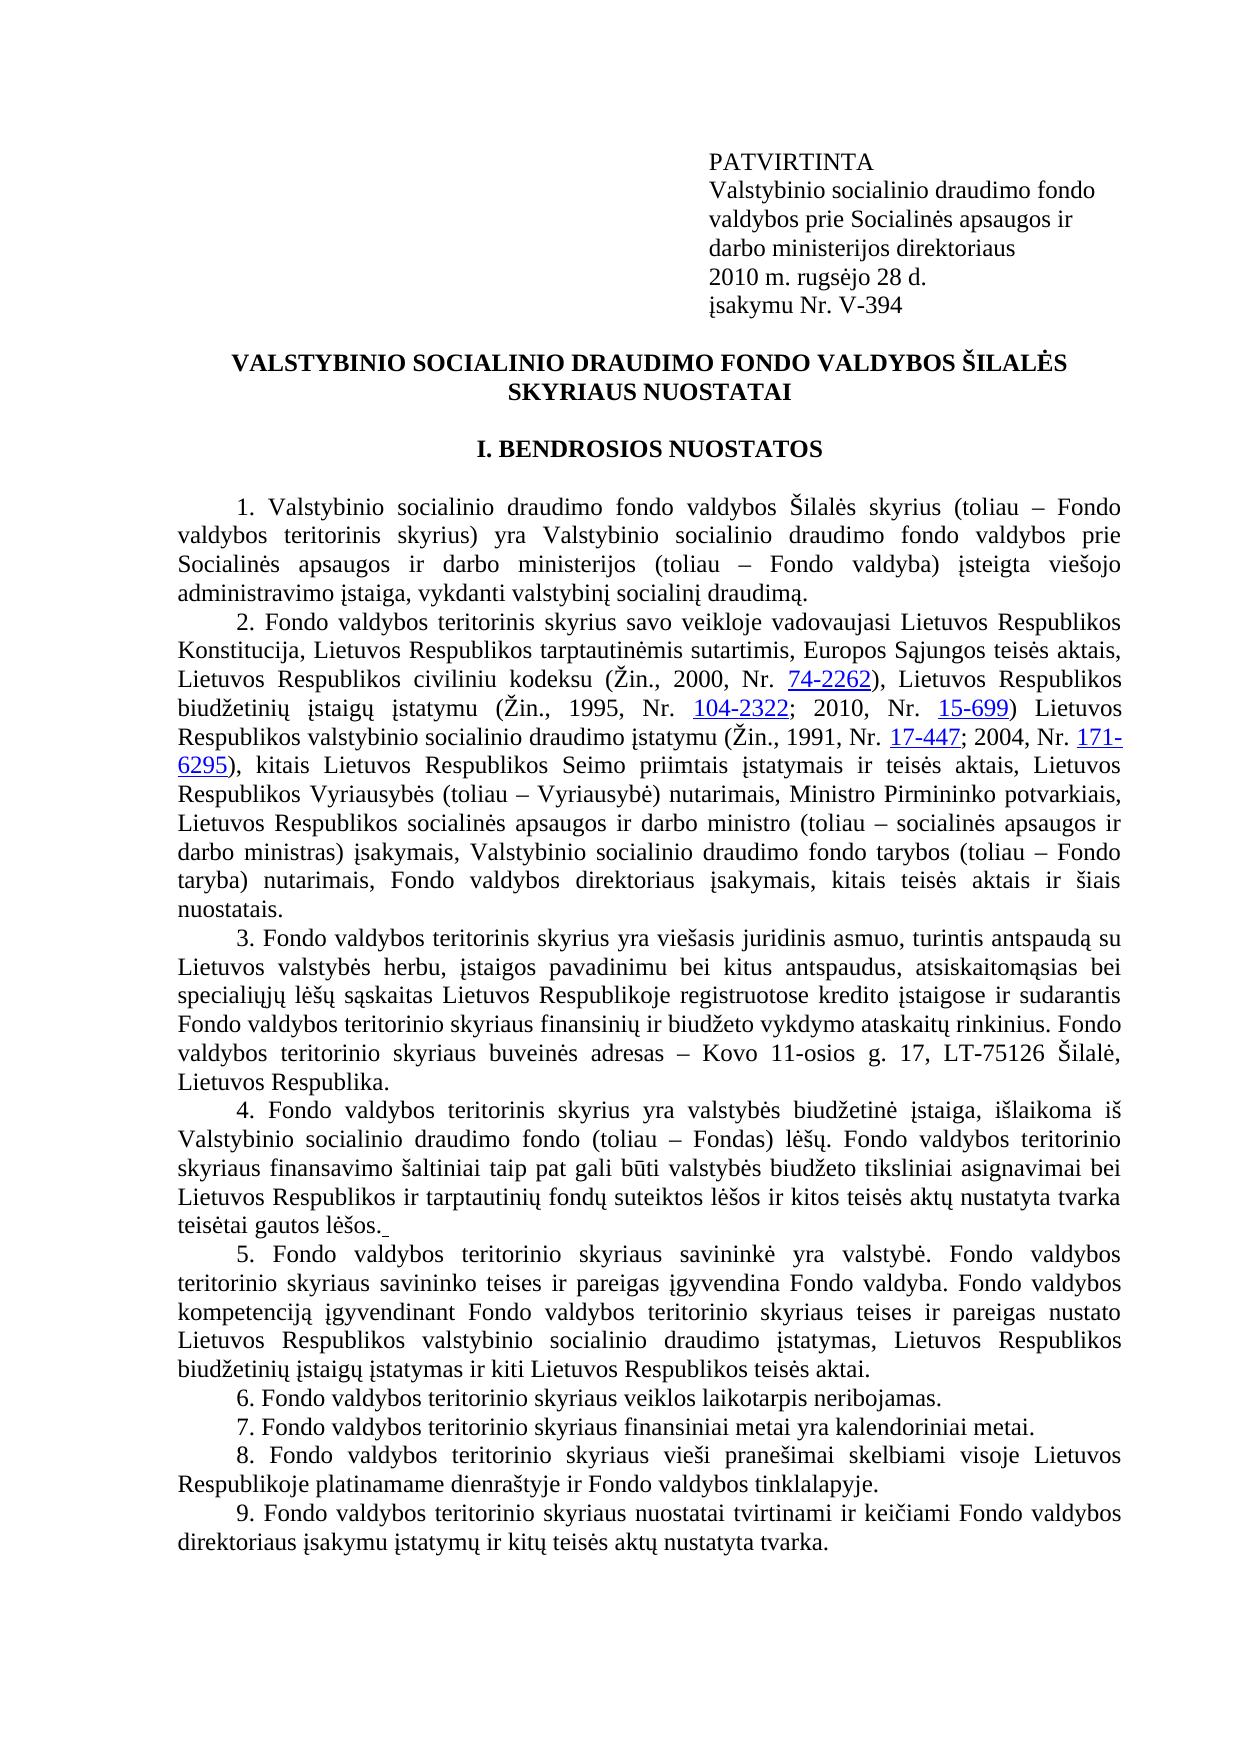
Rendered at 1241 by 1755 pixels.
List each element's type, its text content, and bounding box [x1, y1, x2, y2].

text 6. Fondo valdybos teritorinio skyriaus veiklos laikotarpis neribojamas. [177, 1383, 1122, 1412]
text VALSTYBINIO SOCIALINIO DRAUDIMO FONDO VALDYBOS ŠILALĖS SKYRIAUS NUOSTATAI [177, 348, 1122, 406]
text 7. Fondo valdybos teritorinio skyriaus finansiniai metai yra kalendoriniai metai. [177, 1412, 1122, 1441]
text Valstybinio socialinio draudimo fondo [177, 176, 1122, 204]
text 9. Fondo valdybos teritorinio skyriaus nuostatai tvirtinami ir keičiami Fondo valdybos direktoriaus įsakymu įstatymų ir kitų teisės aktų nustatyta tvarka. [177, 1498, 1122, 1556]
text PATVIRTINTA [177, 147, 1122, 176]
text I. BENDROSIOS NUOSTATOS [177, 434, 1122, 463]
text 4. Fondo valdybos teritorinis skyrius yra valstybės biudžetinė įstaiga, išlaikoma iš Valstybinio socialinio draudimo fondo (toliau – Fondas) lėšų. Fondo valdybos teritorinio skyriaus finansavimo šaltiniai taip pat gali būti valstybės biudžeto tiksliniai asignavimai bei Lietuvos Respublikos ir tarptautinių fondų suteiktos lėšos ir kitos teisės aktų nustatyta tvarka teisėtai gautos lėšos. [177, 1096, 1122, 1239]
text 5. Fondo valdybos teritorinio skyriaus savininkė yra valstybė. Fondo valdybos teritorinio skyriaus savininko teises ir pareigas įgyvendina Fondo valdyba. Fondo valdybos kompetenciją įgyvendinant Fondo valdybos teritorinio skyriaus teises ir pareigas nustato Lietuvos Respublikos valstybinio socialinio draudimo įstatymas, Lietuvos Respublikos biudžetinių įstaigų įstatymas ir kiti Lietuvos Respublikos teisės aktai. [177, 1239, 1122, 1383]
text darbo ministerijos direktoriaus [177, 233, 1122, 262]
text įsakymu Nr. V-394 [177, 291, 1122, 319]
text 3. Fondo valdybos teritorinis skyrius yra viešasis juridinis asmuo, turintis antspaudą su Lietuvos valstybės herbu, įstaigos pavadinimu bei kitus antspaudus, atsiskaitomąsias bei specialiųjų lėšų sąskaitas Lietuvos Respublikoje registruotose kredito įstaigose ir sudarantis Fondo valdybos teritorinio skyriaus finansinių ir biudžeto vykdymo ataskaitų rinkinius. Fondo valdybos teritorinio skyriaus buveinės adresas – Kovo 11-osios g. 17, LT-75126 Šilalė, Lietuvos Respublika. [177, 923, 1122, 1096]
text 1. Valstybinio socialinio draudimo fondo valdybos Šilalės skyrius (toliau – Fondo valdybos teritorinis skyrius) yra Valstybinio socialinio draudimo fondo valdybos prie Socialinės apsaugos ir darbo ministerijos (toliau – Fondo valdyba) įsteigta viešojo administravimo įstaiga, vykdanti valstybinį socialinį draudimą. [177, 492, 1122, 607]
text 2. Fondo valdybos teritorinis skyrius savo veikloje vadovaujasi Lietuvos Respublikos Konstitucija, Lietuvos Respublikos tarptautinėmis sutartimis, Europos Sąjungos teisės aktais, Lietuvos Respublikos civiliniu kodeksu (Žin., 2000, Nr. 74-2262), Lietuvos Respublikos biudžetinių įstaigų įstatymu (Žin., 1995, Nr. 104-2322; 2010, Nr. 15-699) Lietuvos Respublikos valstybinio socialinio draudimo įstatymu (Žin., 1991, Nr. 17-447; 2004, Nr. 171-6295), kitais Lietuvos Respublikos Seimo priimtais įstatymais ir teisės aktais, Lietuvos Respublikos Vyriausybės (toliau – Vyriausybė) nutarimais, Ministro Pirmininko potvarkiais, Lietuvos Respublikos socialinės apsaugos ir darbo ministro (toliau – socialinės apsaugos ir darbo ministras) įsakymais, Valstybinio socialinio draudimo fondo tarybos (toliau – Fondo taryba) nutarimais, Fondo valdybos direktoriaus įsakymais, kitais teisės aktais ir šiais nuostatais. [177, 607, 1122, 923]
text valdybos prie Socialinės apsaugos ir [177, 204, 1122, 233]
text 2010 m. rugsėjo 28 d. [177, 262, 1122, 291]
text 8. Fondo valdybos teritorinio skyriaus vieši pranešimai skelbiami visoje Lietuvos Respublikoje platinamame dienraštyje ir Fondo valdybos tinklalapyje. [177, 1441, 1122, 1498]
